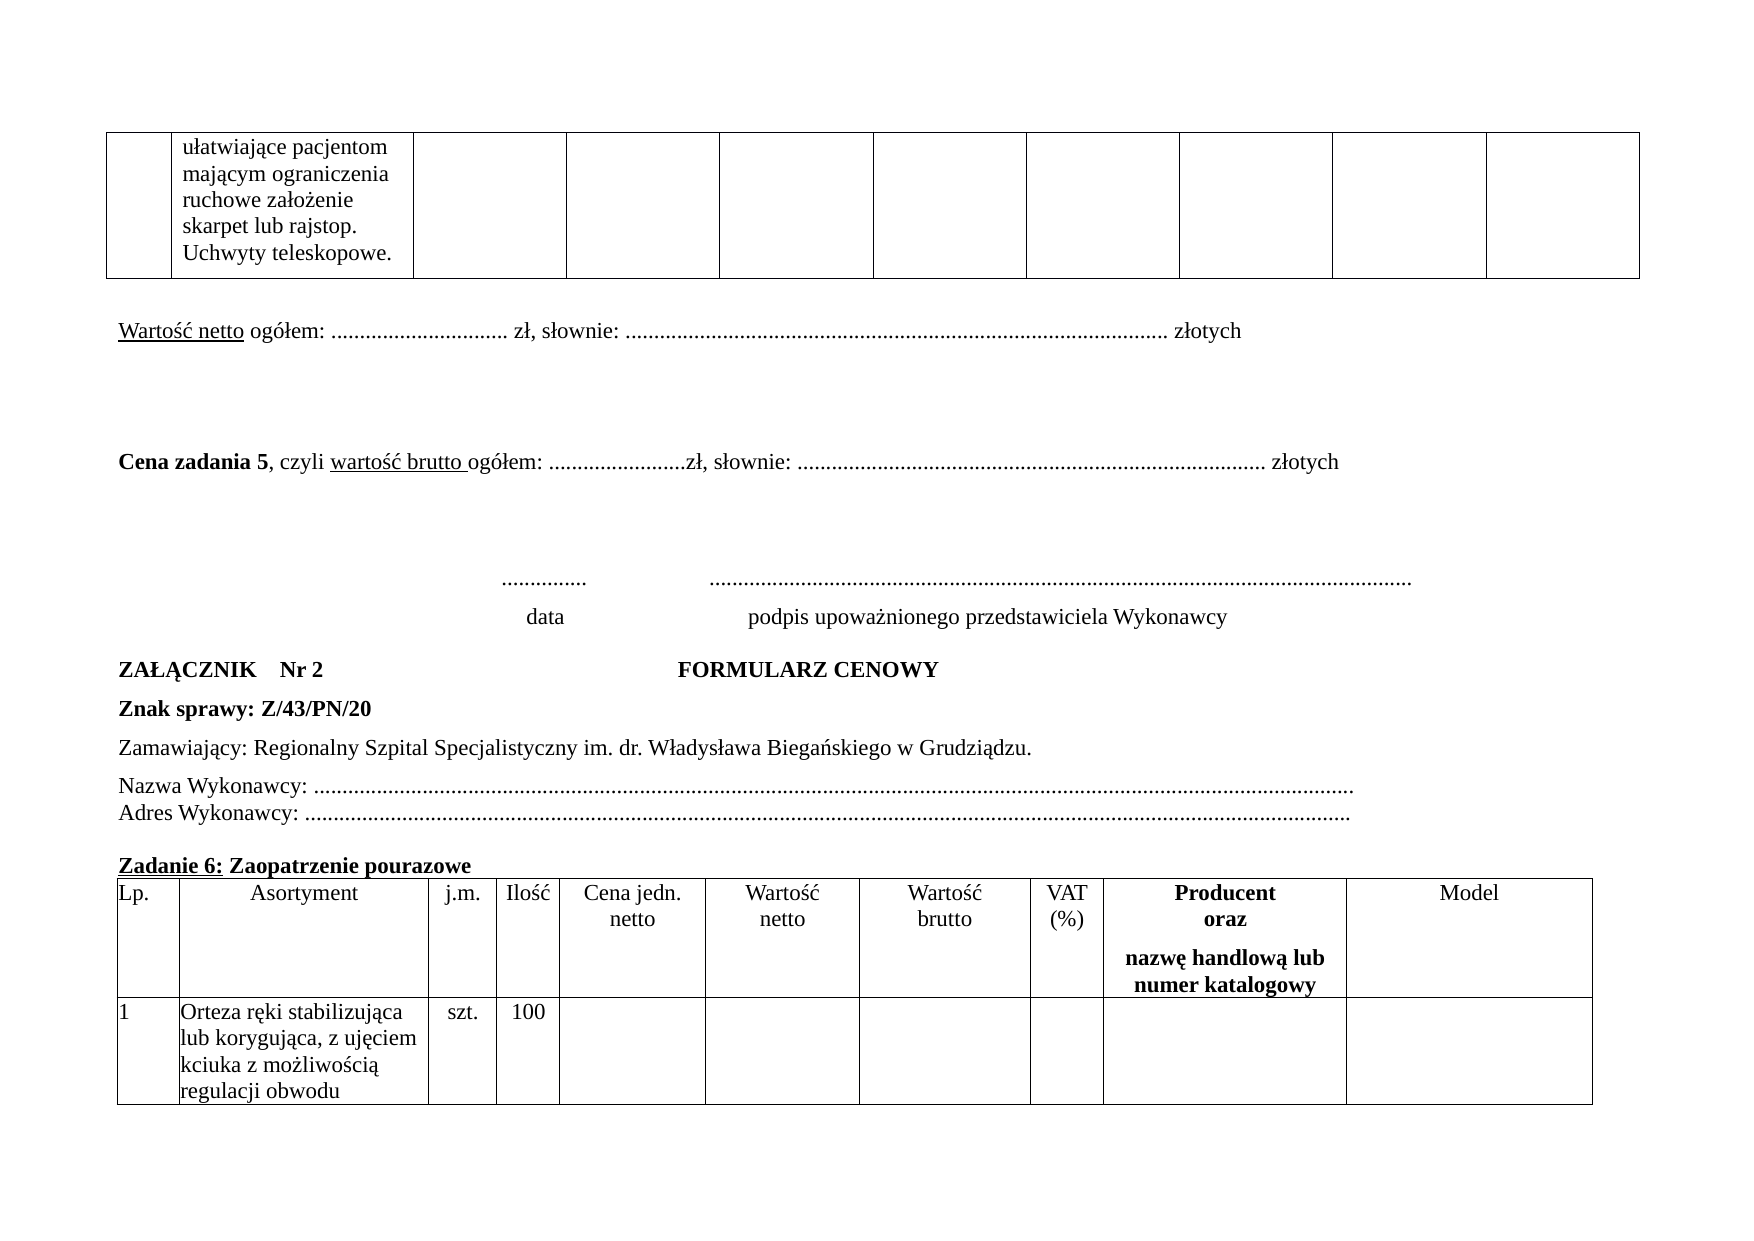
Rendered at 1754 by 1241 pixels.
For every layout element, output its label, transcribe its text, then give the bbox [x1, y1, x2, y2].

table_header Wartość netto [706, 879, 859, 997]
table_header VAT (%) [1031, 879, 1103, 997]
table_header Asortyment [180, 879, 428, 997]
text data podpis upoważnionego przedstawiciela Wykonawcy [118, 603, 1636, 630]
text Wartość netto ogółem: ............................... zł, słownie: ............................................................................................... złotych [118, 317, 1636, 344]
table_cell [1487, 133, 1639, 278]
table_cell szt. [429, 998, 496, 1103]
table_cell [1180, 133, 1332, 278]
table_header Wartość brutto [860, 879, 1030, 997]
text ZAŁĄCZNIK Nr 2 FORMULARZ CENOWY [118, 656, 1645, 682]
text Nazwa Wykonawcy: ...................................................................................................................................................................................... [118, 773, 1636, 799]
table_cell 100 [497, 998, 559, 1103]
text Adres Wykonawcy: ....................................................................................................................................................................................... [118, 799, 1636, 825]
text Znak sprawy: Z/43/PN/20 [118, 695, 1645, 721]
table_header Lp. [118, 879, 179, 997]
table_header Cena jedn. netto [560, 879, 705, 997]
table_cell 1 [118, 998, 179, 1103]
table_cell Orteza ręki stabilizująca lub korygująca, z ujęciem kciuka z możliwością regulacji obwodu [180, 998, 428, 1103]
table_cell [706, 998, 859, 1103]
table_cell [1347, 998, 1592, 1103]
table_cell [107, 133, 171, 278]
text Zadanie 6: Zaopatrzenie pourazowe [118, 852, 1636, 878]
table_cell [874, 133, 1026, 278]
table_cell [560, 998, 705, 1103]
table_cell [414, 133, 566, 278]
text ............... ........................................................................................................................... [118, 564, 1636, 591]
table_header j.m. [429, 879, 496, 997]
table_cell [1104, 998, 1346, 1103]
table_header Producent oraz nazwę handlową lub numer katalogowy [1104, 879, 1346, 997]
table_header Model [1347, 879, 1592, 997]
table_cell [1333, 133, 1486, 278]
table_cell [567, 133, 719, 278]
table_cell [720, 133, 873, 278]
table_cell ułatwiające pacjentom mającym ograniczenia ruchowe założenie skarpet lub rajstop. Uchwyty teleskopowe. [172, 133, 413, 278]
table_cell [860, 998, 1030, 1103]
table_cell [1027, 133, 1179, 278]
table_cell [1031, 998, 1103, 1103]
table_header Ilość [497, 879, 559, 997]
text Zamawiający: Regionalny Szpital Specjalistyczny im. dr. Władysława Biegańskiego w Grudziądzu. [118, 734, 1645, 760]
text Cena zadania 5, czyli wartość brutto ogółem: ........................zł, słownie: .................................................................................. złotych [118, 448, 1636, 474]
